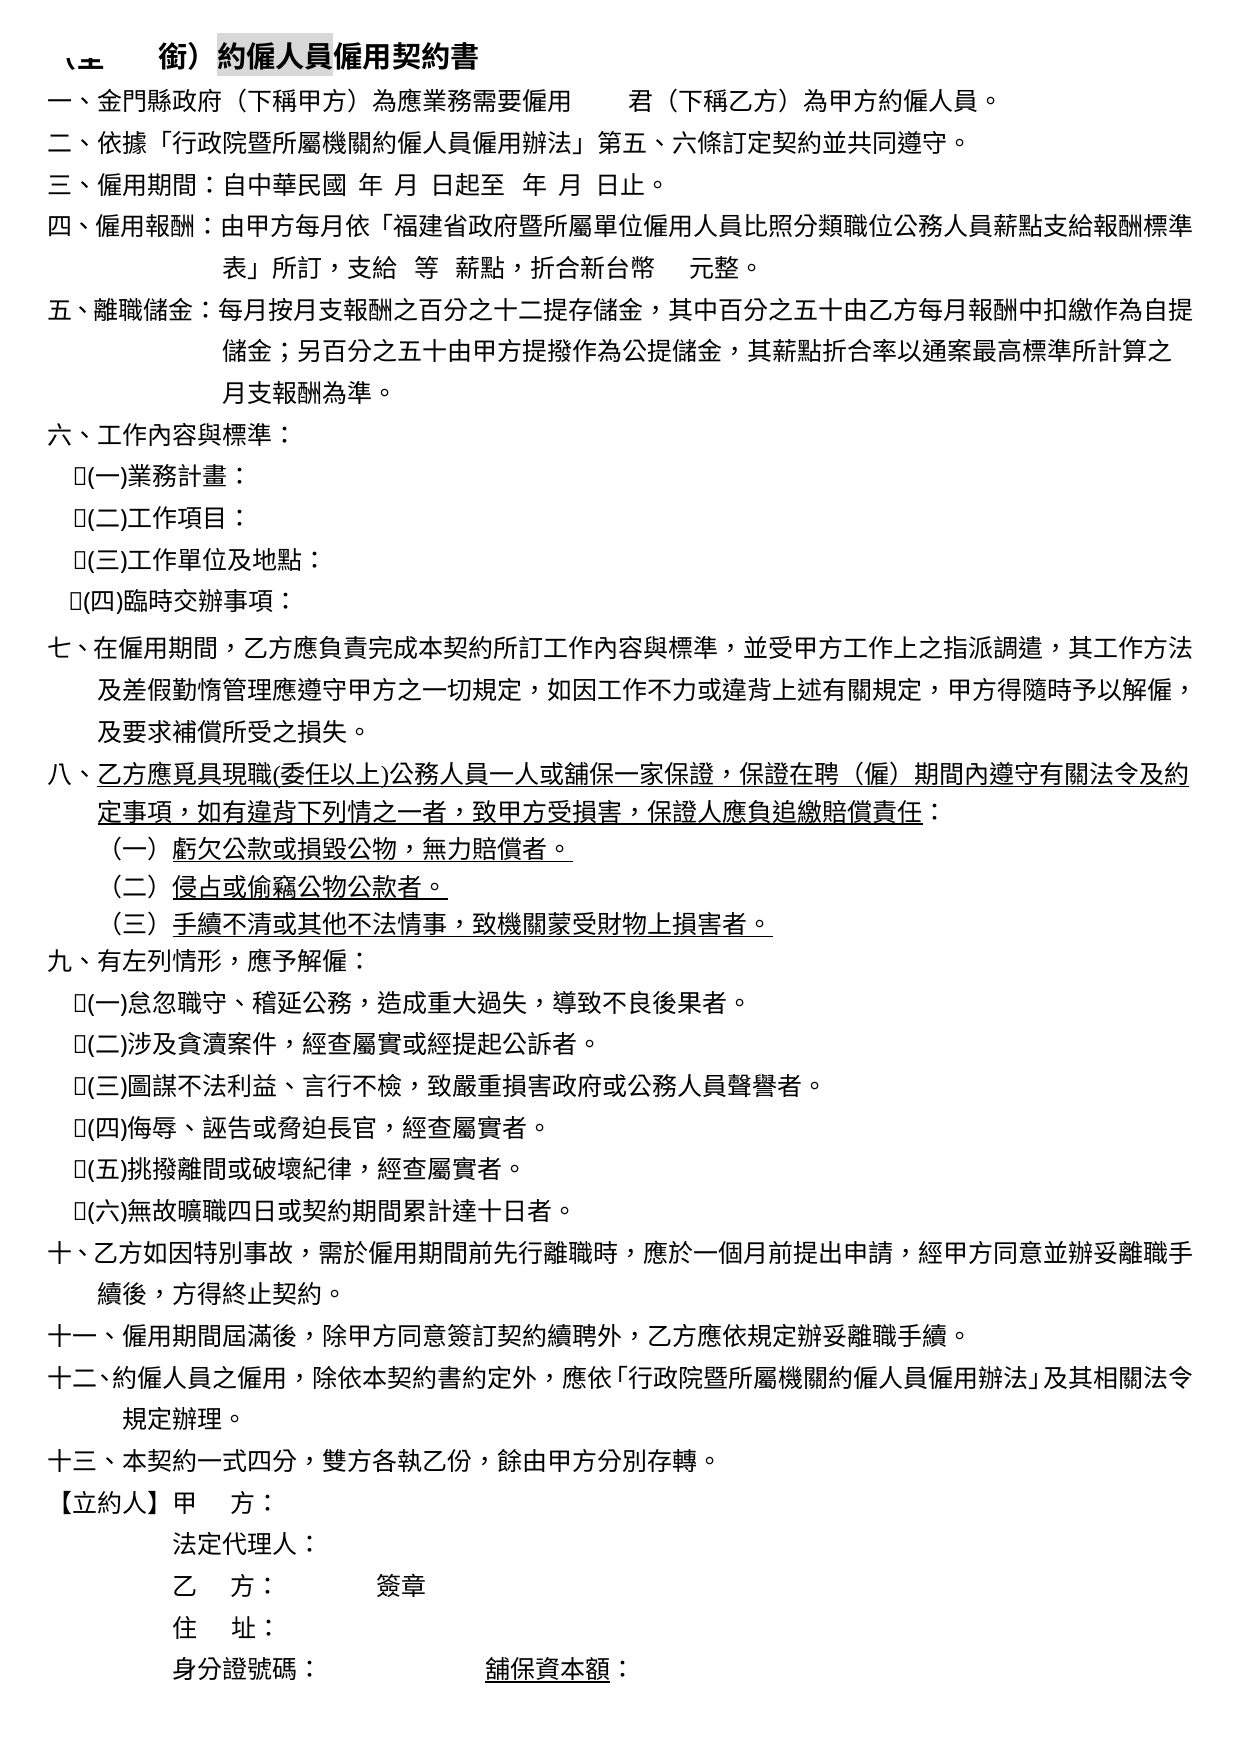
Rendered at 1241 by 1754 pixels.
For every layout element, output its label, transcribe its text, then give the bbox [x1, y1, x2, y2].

text (二)工作項目： [47, 498, 1193, 535]
text (一)業務計畫： [47, 457, 1193, 493]
text 六、工作內容與標準： [47, 415, 1193, 451]
text 身分證號碼： 舖保資本額： [47, 1650, 1193, 1686]
text 四、僱用報酬：由甲方每月依「福建省政府暨所屬單位僱用人員比照分類職位公務人員薪點支給報酬標準表」所訂，支給 等 薪點，折合新台幣 元整。 [47, 207, 1193, 285]
text 二、依據「行政院暨所屬機關約僱人員僱用辦法」第五、六條訂定契約並共同遵守。 [47, 123, 1193, 160]
text (四)臨時交辦事項： [68, 582, 1193, 618]
text [2, 2, 150, 56]
text (四)侮辱、誣告或脅迫長官，經查屬實者。 [47, 1108, 1193, 1144]
text （三）手續不清或其他不法情事，致機關蒙受財物上損害者。 [47, 904, 1193, 941]
text 【立約人】甲 方： [47, 1483, 1193, 1519]
text （全 銜）約僱人員僱用契約書 [47, 33, 1193, 76]
text 一、金門縣政府（下稱甲方）為應業務需要僱用 君（下稱乙方）為甲方約僱人員。 [47, 82, 1193, 118]
text (三)圖謀不法利益、言行不檢，致嚴重損害政府或公務人員聲譽者。 [47, 1066, 1193, 1103]
text 五、離職儲金：每月按月支報酬之百分之十二提存儲金，其中百分之五十由乙方每月報酬中扣繳作為自提儲金；另百分之五十由甲方提撥作為公提儲金，其薪點折合率以通案最高標準所計算之月支報酬為準。 [47, 290, 1193, 410]
text 三、僱用期間：自中華民國 年 月 日起至 年 月 日止。 [47, 165, 1193, 201]
text (六)無故曠職四日或契約期間累計達十日者。 [47, 1191, 1193, 1228]
text 十、乙方如因特別事故，需於僱用期間前先行離職時，應於一個月前提出申請，經甲方同意並辦妥離職手續後，方得終止契約。 [47, 1233, 1193, 1311]
text 法定代理人： [47, 1525, 1193, 1561]
text 十三、本契約一式四分，雙方各執乙份，餘由甲方分別存轉。 [47, 1441, 1193, 1478]
text 住 址： [47, 1608, 1193, 1644]
text 七、在僱用期間，乙方應負責完成本契約所訂工作內容與標準，並受甲方工作上之指派調遣，其工作方法及差假勤惰管理應遵守甲方之一切規定，如因工作不力或違背上述有關規定，甲方得隨時予以解僱，及要求補償所受之損失。 [47, 629, 1193, 748]
text (五)挑撥離間或破壞紀律，經查屬實者。 [47, 1150, 1193, 1186]
text （二）侵占或偷竊公物公款者。 [47, 866, 1193, 904]
text 乙 方： 簽章 [47, 1566, 1193, 1603]
text 八、乙方應覓具現職(委任以上)公務人員一人或舖保一家保證，保證在聘（僱）期間內遵守有關法令及約定事項，如有違背下列情之一者，致甲方受損害，保證人應負追繳賠償責任： [47, 754, 1193, 829]
text 十一、僱用期間屆滿後，除甲方同意簽訂契約續聘外，乙方應依規定辦妥離職手續。 [47, 1316, 1193, 1353]
text 十二、約僱人員之僱用，除依本契約書約定外，應依「行政院暨所屬機關約僱人員僱用辦法」及其相關法令規定辦理。 [47, 1358, 1193, 1436]
text (三)工作單位及地點： [72, 540, 1193, 576]
text （一）虧欠公款或損毀公物，無力賠償者。 [47, 829, 1193, 866]
text 九、有左列情形，應予解僱： [47, 941, 1193, 978]
text (一)怠忽職守、稽延公務，造成重大過失，導致不良後果者。 [47, 983, 1193, 1019]
text (二)涉及貪瀆案件，經查屬實或經提起公訴者。 [47, 1025, 1193, 1061]
